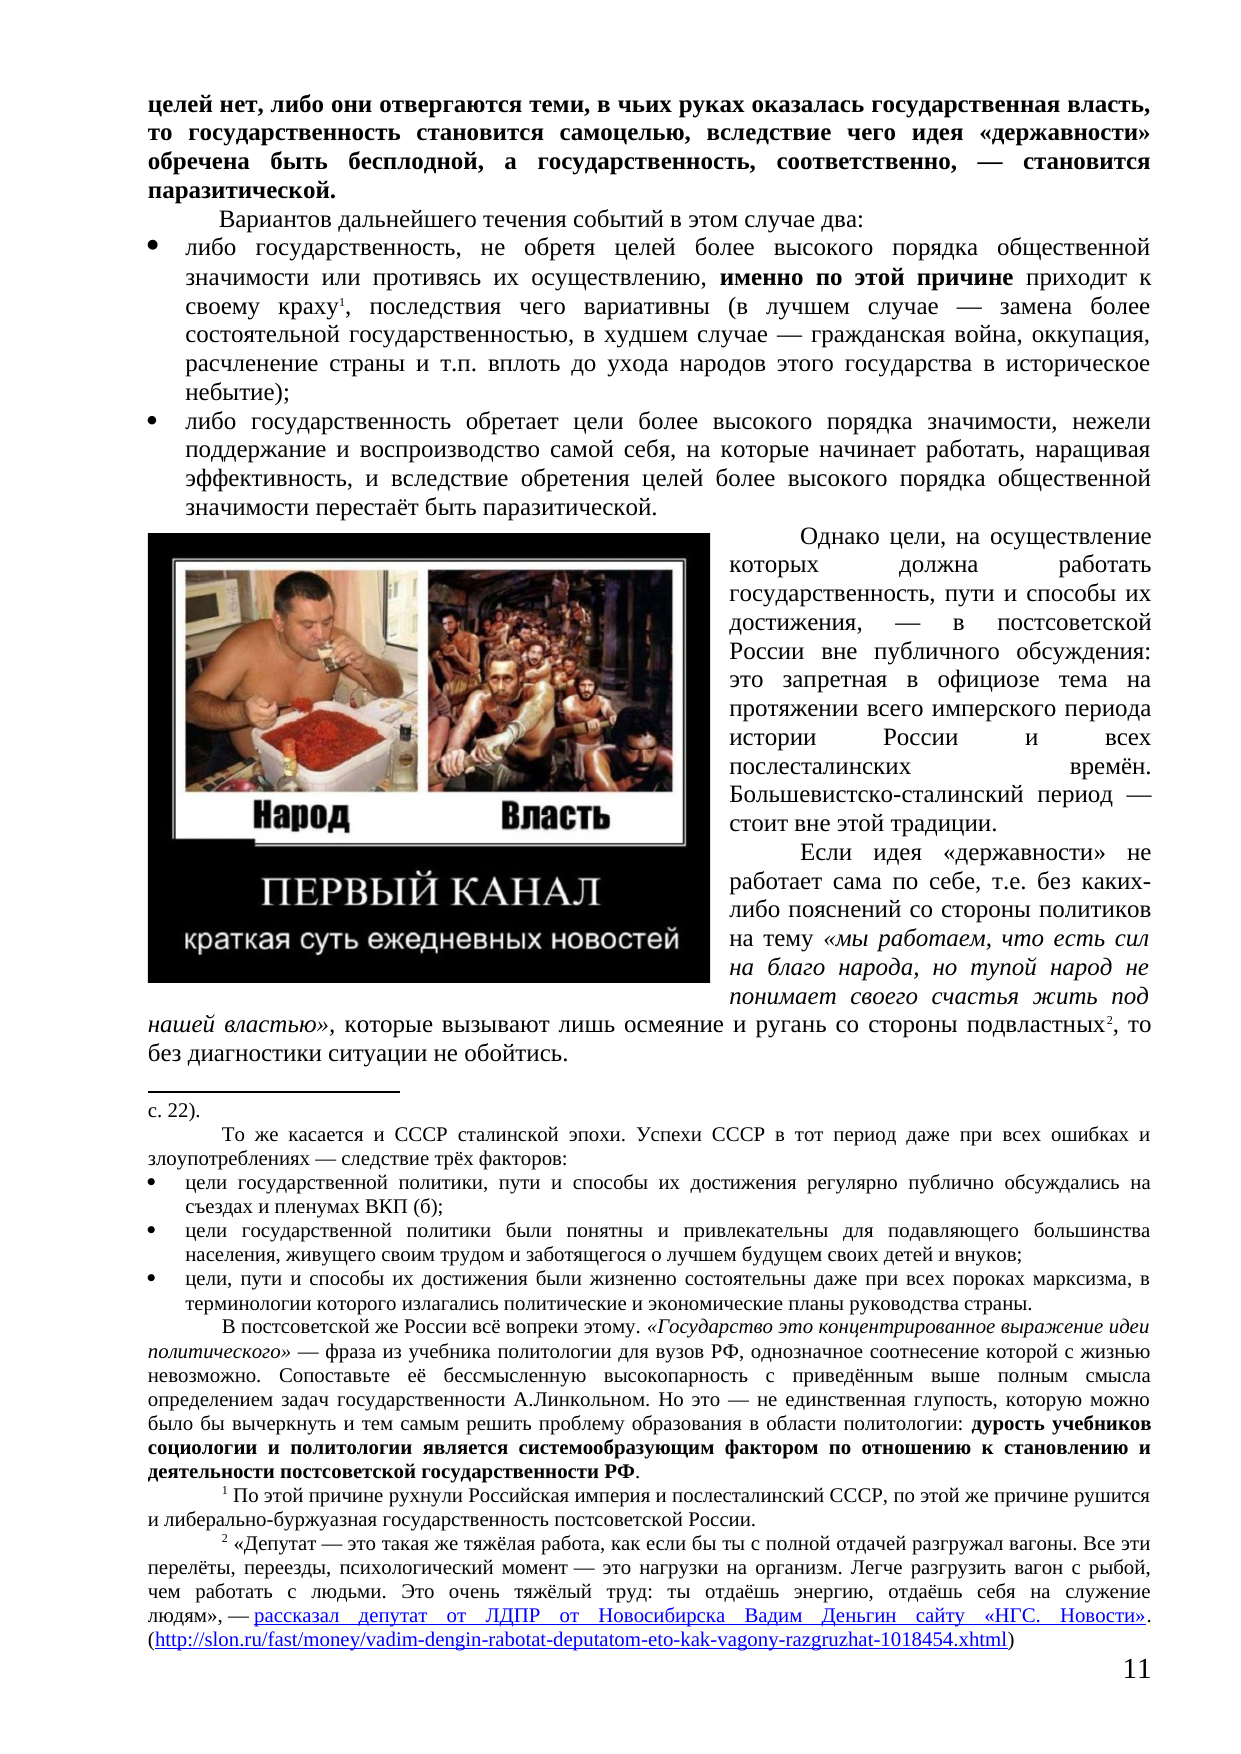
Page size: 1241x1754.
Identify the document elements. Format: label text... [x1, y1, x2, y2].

text То же касается и СССР сталинской эпохи. Успехи СССР в тот период даже при всех ошибках и злоупотреблениях — следствие трёх факторов: [148, 1122, 1152, 1170]
text «Депутат — это такая же тяжёлая работа, как если бы ты с полной отдачей разгружал вагоны. Все эти перелёты, переезды, психологический момент — это нагрузки на организм. Легче разгрузить вагон с рыбой, чем работать с людьми. Это очень тяжёлый труд: ты отдаёшь энергию, отдаёшь себя на служение людям», — рассказал депутат от ЛДПР от Новосибирска Вадим Деньгин сайту «НГС. Новости». (http://slon.ru/fast/money/vadim-dengin-rabotat-deputatom-eto-kak-vagony-razgruzhat-1018454.xhtml) [148, 1531, 1152, 1651]
text Однако цели, на осуществление которых должна работать государственность, пути и способы их достижения, — в постсоветской России вне публичного обсуждения: это запретная в официозе тема на протяжении всего имперского периода истории России и всех послесталинских времён. Большевистско-сталинский период — стоит вне этой традиции. [148, 521, 1152, 837]
text с. 22). [148, 1098, 1152, 1122]
list цели государственной политики, пути и способы их достижения регулярно публично обсуждались на съездах и пленумах ВКП (б); [148, 1170, 1152, 1218]
list По этой причине рухнули Российская империя и послесталинский СССР, по этой же причине рушится и либерально-буржуазная государственность постсоветской России. [148, 1483, 1152, 1531]
list цели государственной политики были понятны и привлекательны для подавляющего большинства населения, живущего своим трудом и заботящегося о лучшем будущем своих детей и внуков; [148, 1218, 1152, 1266]
text целей нет, либо они отвергаются теми, в чьих руках оказалась государственная власть, то государственность становится самоцелью, вследствие чего идея «державности» обречена быть бесплодной, а государственность, соответственно, — становится паразитической. [148, 89, 1152, 204]
list цели, пути и способы их достижения были жизненно состоятельны даже при всех пороках марксизма, в терминологии которого излагались политические и экономические планы руководства страны. [148, 1266, 1152, 1314]
text Вариантов дальнейшего течения событий в этом случае два: [148, 204, 1152, 232]
list либо государственность обретает цели более высокого порядка значимости, нежели поддержание и воспроизводство самой себя, на которые начинает работать, наращивая эффективность, и вследствие обретения целей более высокого порядка общественной значимости перестаёт быть паразитической. [148, 406, 1152, 521]
text В постсоветской же России всё вопреки этому. «Государство это концентрированное выражение идеи политического» — фраза из учебника политологии для вузов РФ, однозначное соотнесение которой с жизнью невозможно. Сопоставьте её бессмысленную высокопарность с приведённым выше полным смысла определением задач государственности А.Линкольном. Но это — не единственная глупость, которую можно было бы вычеркнуть и тем самым решить проблему образования в области политологии: дурость учебников социологии и политологии является системообразующим фактором по отношению к становлению и деятельности постсоветской государственности РФ. [148, 1314, 1152, 1483]
picture [147, 533, 711, 983]
list либо государственность, не обретя целей более высокого порядка общественной значимости или противясь их осуществлению, именно по этой причине приходит к своему краху, последствия чего вариативны (в лучшем случае — замена более состоятельной государственностью, в худшем случае — гражданская война, оккупация, расчленение страны и т.п. вплоть до ухода народов этого государства в историческое небытие); [148, 232, 1152, 406]
text Если идея «державности» не работает сама по себе, т.е. без каких-либо пояснений со стороны политиков на тему «мы работаем, что есть сил на благо народа, но тупой народ не понимает своего счастья жить под нашей властью», которые вызывают лишь осмеяние и ругань со стороны подвластных, то без диагностики ситуации не обойтись. [148, 837, 1152, 1067]
